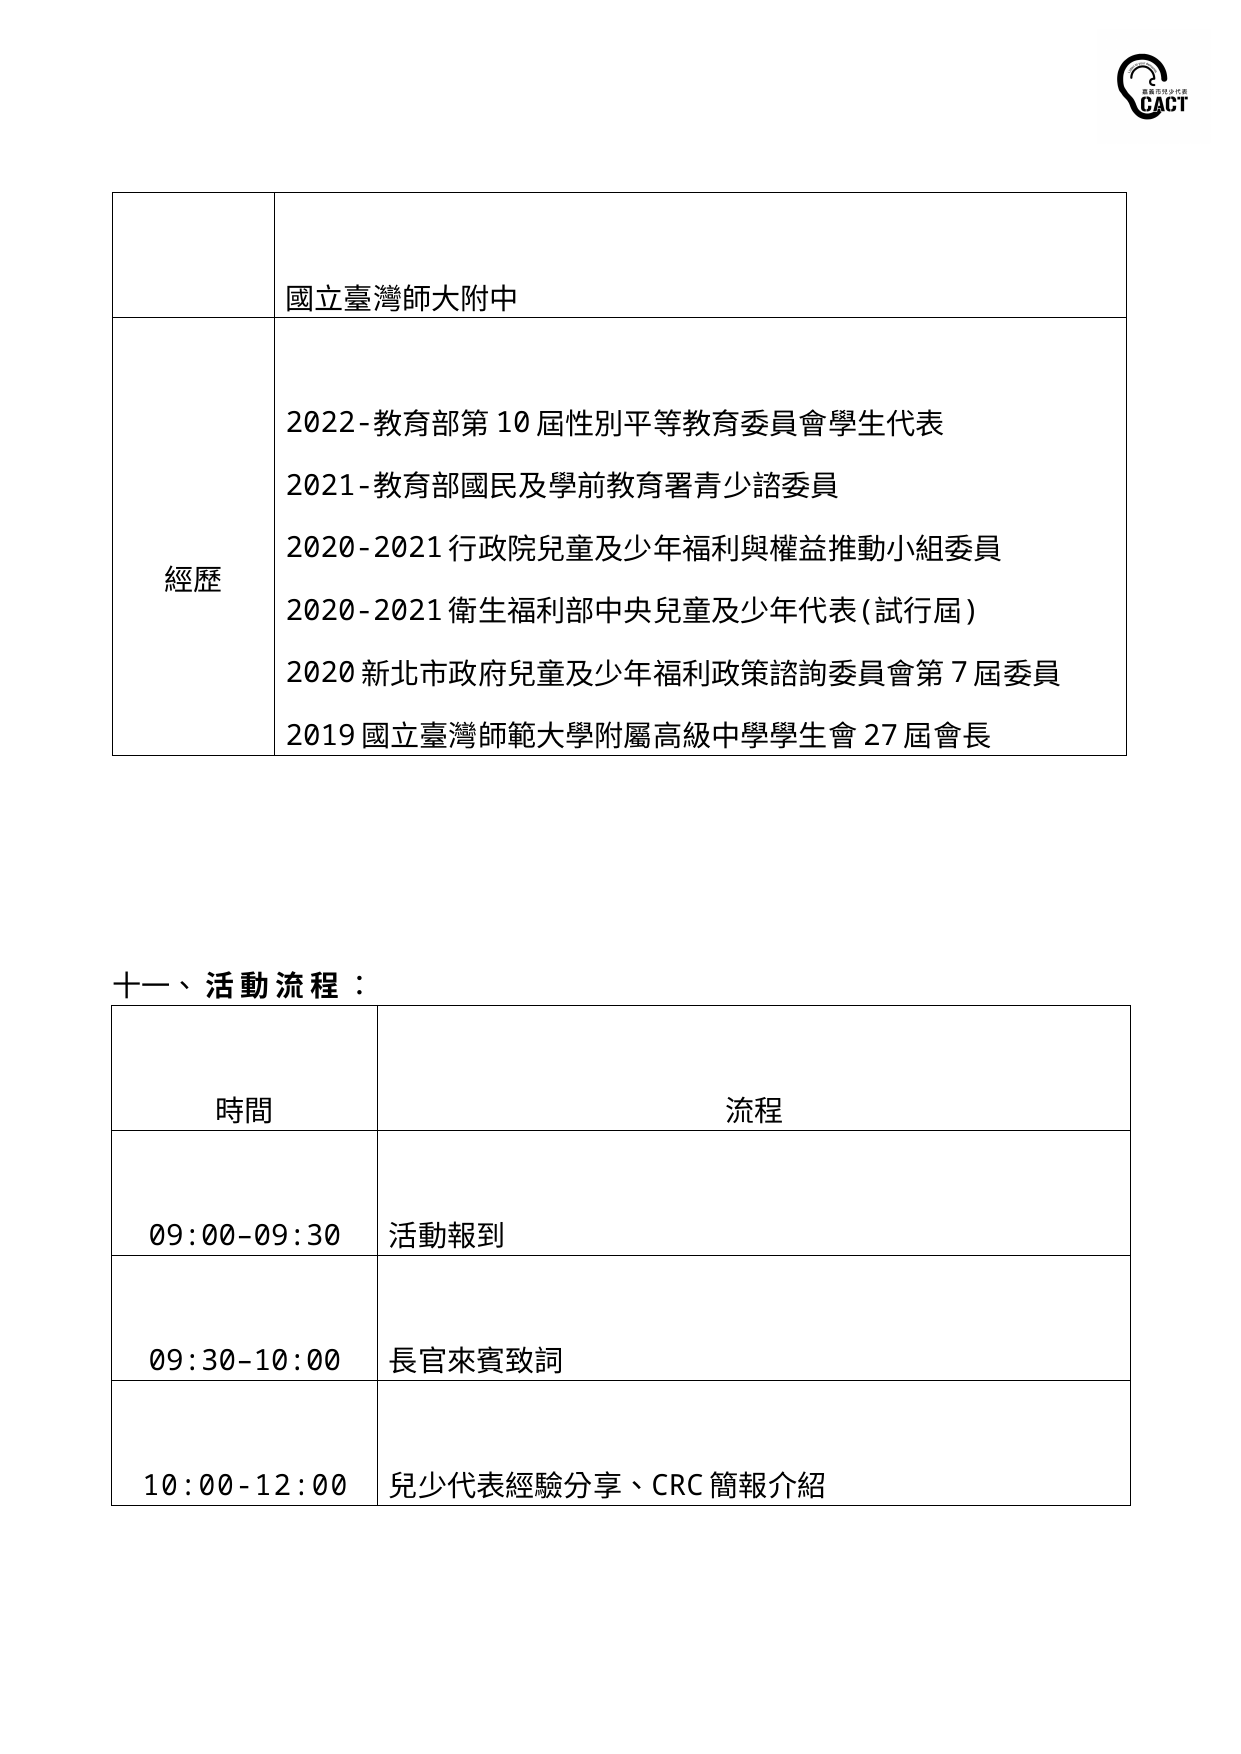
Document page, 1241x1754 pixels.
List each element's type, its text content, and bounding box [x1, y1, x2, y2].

table_cell [113, 193, 274, 317]
table_cell 2022-教育部第10屆性別平等教育委員會學生代表 2021-教育部國民及學前教育署青少諮委員 2020-2021行政院兒童及少年福利與權益推動小組委員 2020-2021衛生福利部中央兒童及少年代表(試行屆) 2020新北市政府兒童及少年福利政策諮詢委員會第7屆委員 2019國立臺灣師範大學附屬高級中學學生會27屆會長 [275, 318, 1126, 755]
table_header 流程 [378, 1006, 1130, 1130]
table_cell 10:00-12:00 [112, 1381, 377, 1505]
table_cell 國立臺灣師大附中 [275, 193, 1126, 317]
table_cell 經歷 [113, 318, 274, 755]
text 十一、活動流程： [112, 942, 1128, 1005]
table_cell 長官來賓致詞 [378, 1256, 1130, 1380]
table_header 時間 [112, 1006, 377, 1130]
table_cell 09:00–09:30 [112, 1131, 377, 1255]
table_cell 兒少代表經驗分享、CRC簡報介紹 [378, 1381, 1130, 1505]
table_cell 09:30–10:00 [112, 1256, 377, 1380]
table_cell 活動報到 [378, 1131, 1130, 1255]
